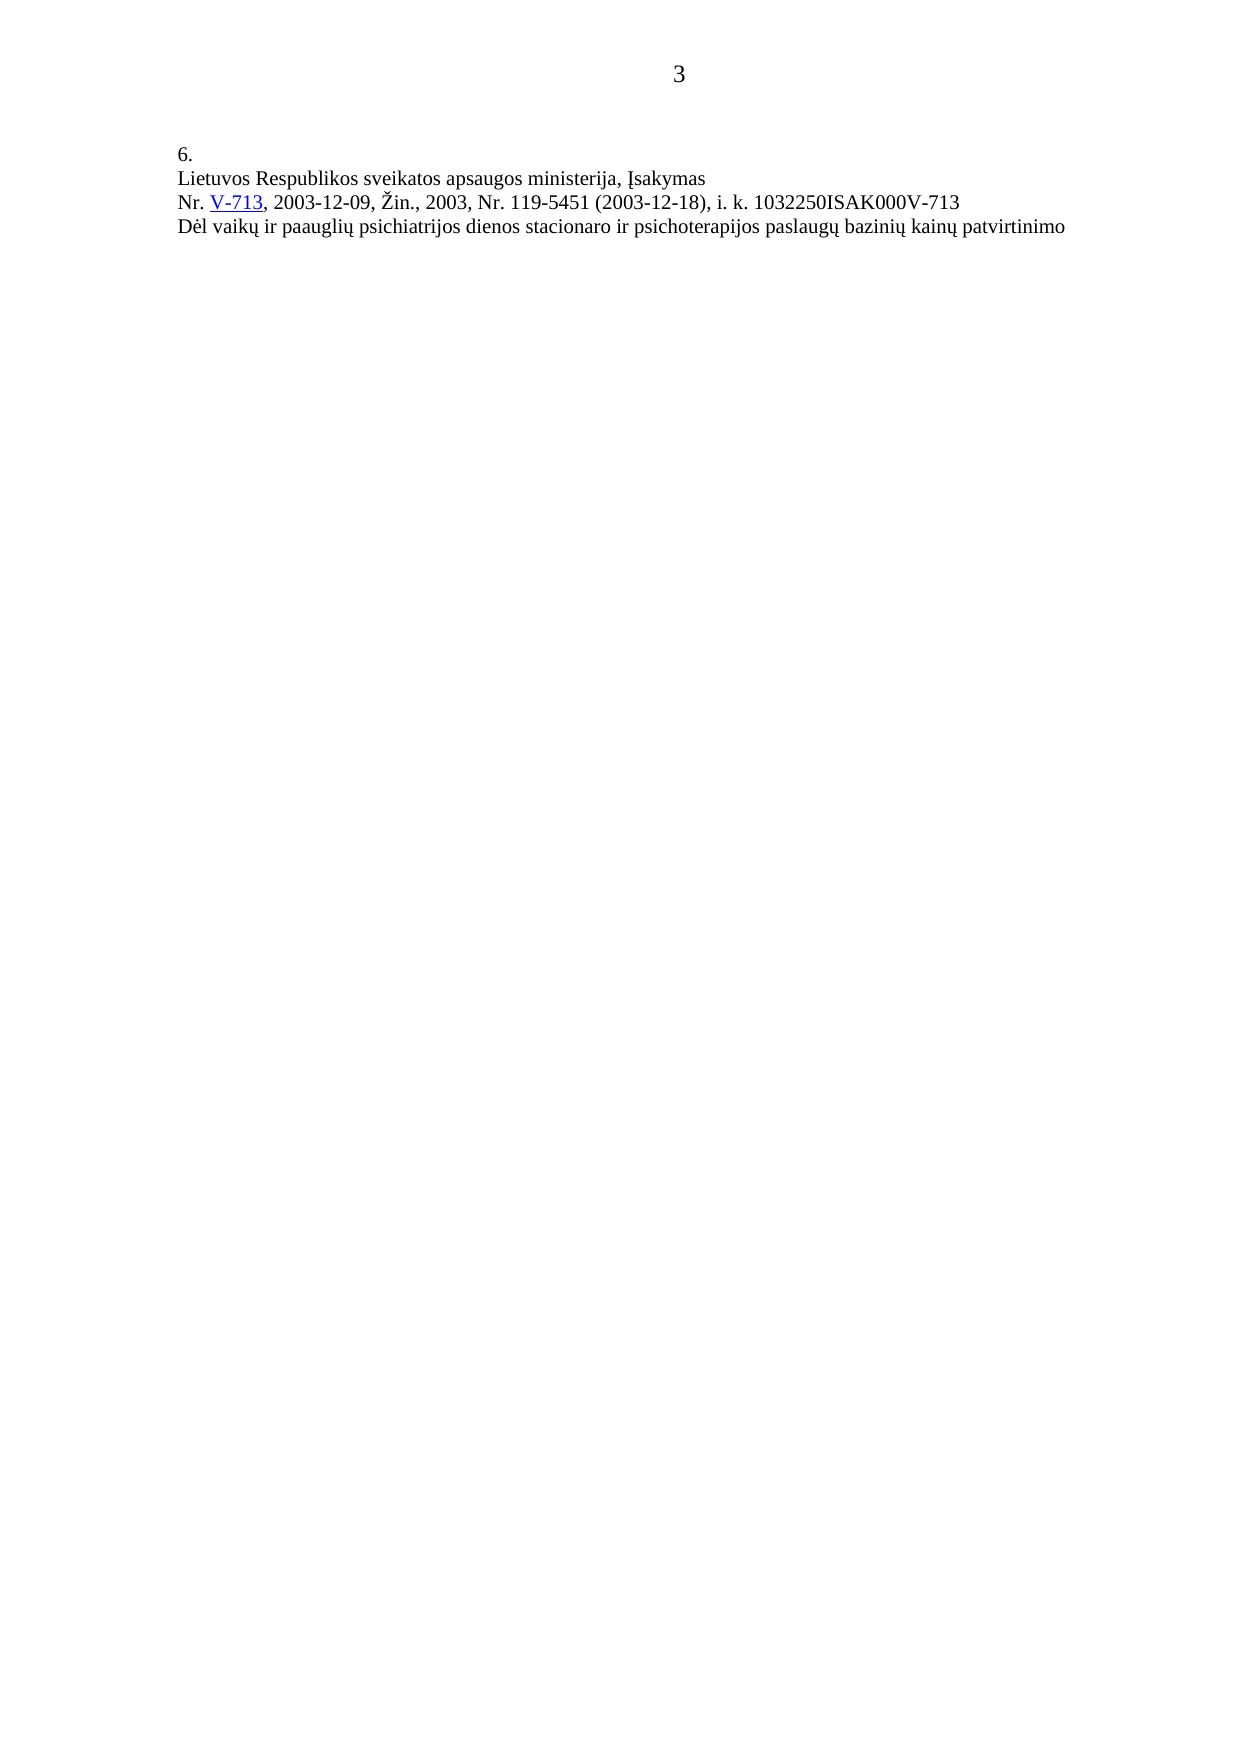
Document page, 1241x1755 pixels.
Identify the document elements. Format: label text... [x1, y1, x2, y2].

text Dėl vaikų ir paauglių psichiatrijos dienos stacionaro ir psichoterapijos paslaugų bazinių kainų patvirtinimo [177, 214, 1181, 238]
text Lietuvos Respublikos sveikatos apsaugos ministerija, Įsakymas [177, 166, 1181, 190]
text Nr. V-713, 2003-12-09, Žin., 2003, Nr. 119-5451 (2003-12-18), i. k. 1032250ISAK000V-713 [177, 190, 1181, 214]
text 6. [177, 142, 1181, 166]
